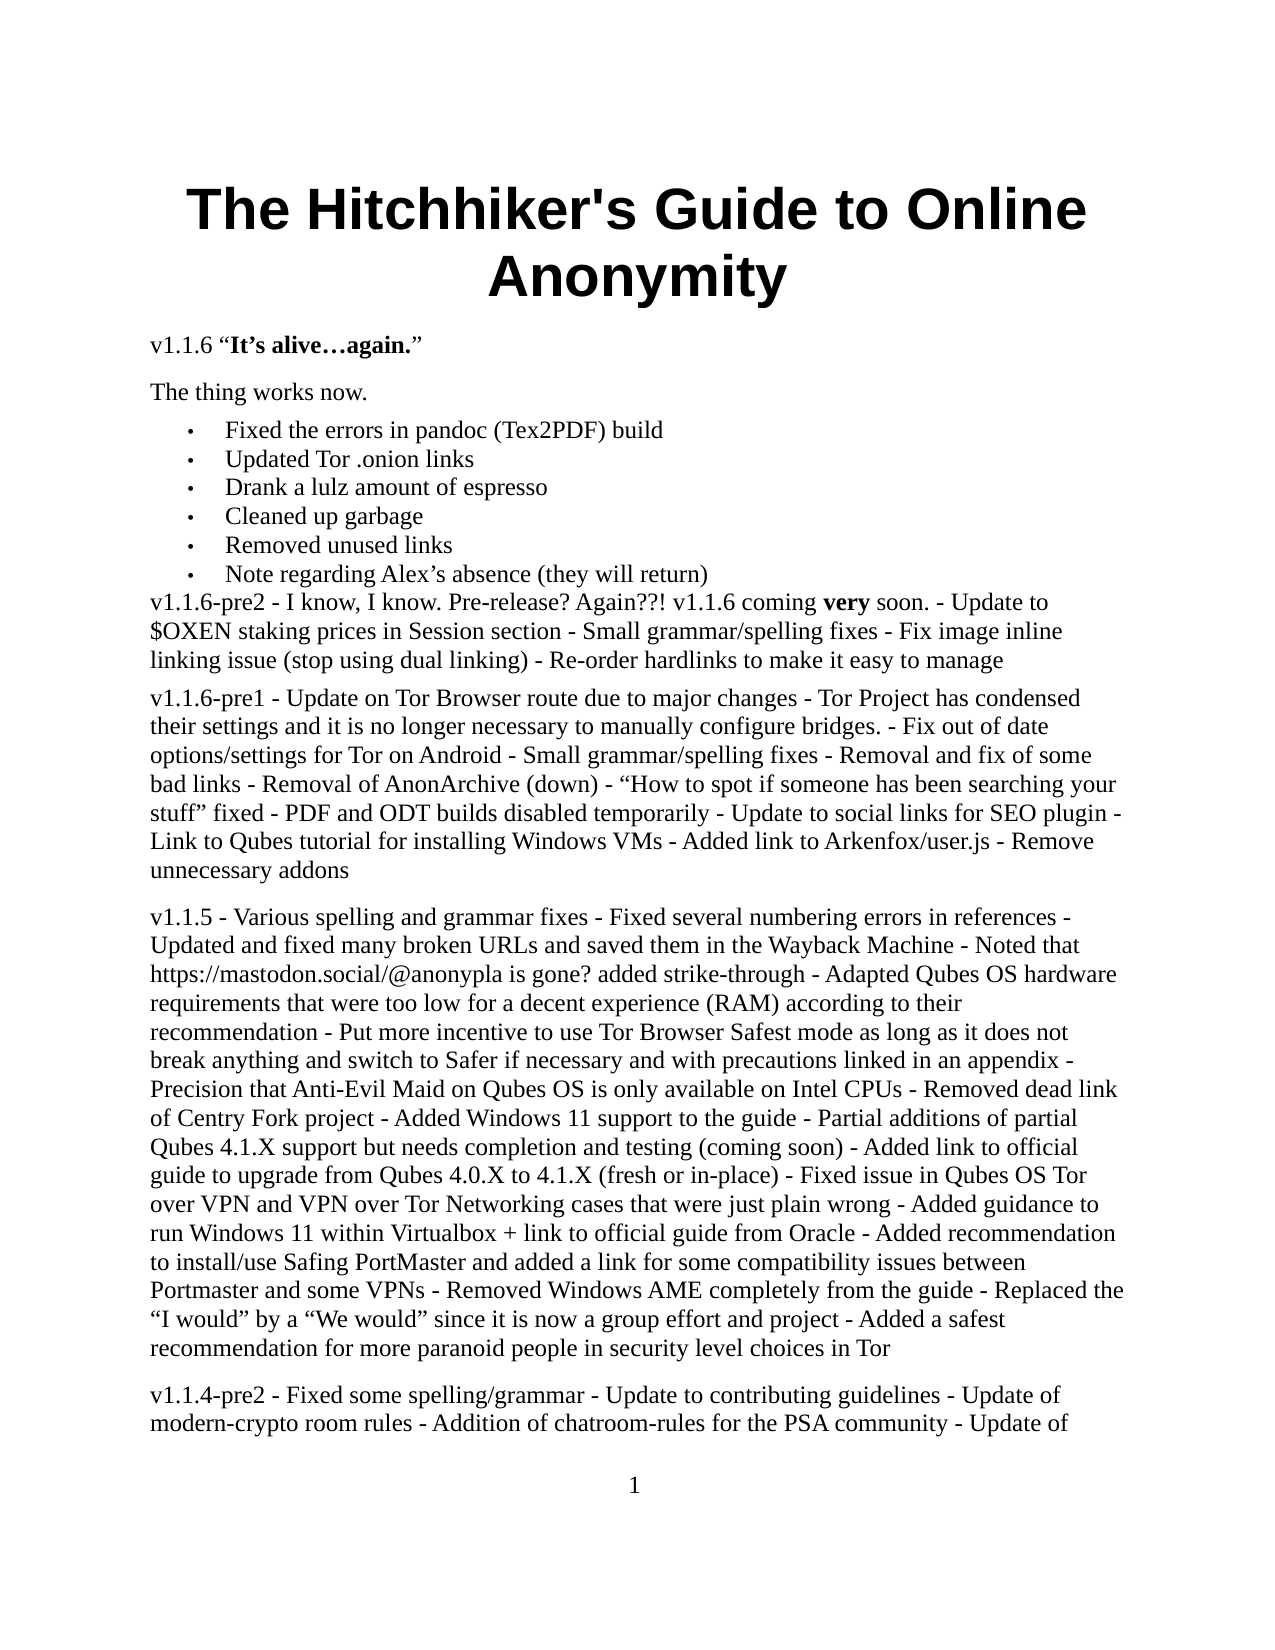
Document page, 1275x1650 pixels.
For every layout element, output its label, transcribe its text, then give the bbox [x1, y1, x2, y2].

text v1.1.4-pre2 - Fixed some spelling/grammar - Update to contributing guidelines - Update of modern-crypto room rules - Addition of chatroom-rules for the PSA community - Update of [150, 1380, 1125, 1437]
list Cleaned up garbage [187, 501, 1125, 530]
text v1.1.6 “It’s alive…again.” [150, 331, 1125, 359]
list Drank a lulz amount of espresso [187, 472, 1125, 501]
text v1.1.6-pre2 - I know, I know. Pre-release? Again??! v1.1.6 coming very soon. - Update to $OXEN staking prices in Session section - Small grammar/spelling fixes - Fix image inline linking issue (stop using dual linking) - Re-order hardlinks to make it easy to manage [150, 587, 1125, 674]
list Fixed the errors in pandoc (Tex2PDF) build [187, 415, 1125, 444]
list Removed unused links [187, 530, 1125, 559]
list Updated Tor .onion links [187, 444, 1125, 472]
text v1.1.6-pre1 - Update on Tor Browser route due to major changes - Tor Project has condensed their settings and it is no longer necessary to manually configure bridges. - Fix out of date options/settings for Tor on Android - Small grammar/spelling fixes - Removal and fix of some bad links - Removal of AnonArchive (down) - “How to spot if someone has been searching your stuff” fixed - PDF and ODT builds disabled temporarily - Update to social links for SEO plugin - Link to Qubes tutorial for installing Windows VMs - Added link to Arkenfox/user.js - Remove unnecessary addons [150, 683, 1125, 884]
list Note regarding Alex’s absence (they will return) [187, 559, 1125, 587]
text The thing works now. [150, 377, 1125, 406]
text v1.1.5 - Various spelling and grammar fixes - Fixed several numbering errors in references - Updated and fixed many broken URLs and saved them in the Wayback Machine - Noted that https://mastodon.social/@anonypla is gone? added strike-through - Adapted Qubes OS hardware requirements that were too low for a decent experience (RAM) according to their recommendation - Put more incentive to use Tor Browser Safest mode as long as it does not break anything and switch to Safer if necessary and with precautions linked in an appendix - Precision that Anti-Evil Maid on Qubes OS is only available on Intel CPUs - Removed dead link of Centry Fork project - Added Windows 11 support to the guide - Partial additions of partial Qubes 4.1.X support but needs completion and testing (coming soon) - Added link to official guide to upgrade from Qubes 4.0.X to 4.1.X (fresh or in-place) - Fixed issue in Qubes OS Tor over VPN and VPN over Tor Networking cases that were just plain wrong - Added guidance to run Windows 11 within Virtualbox + link to official guide from Oracle - Added recommendation to install/use Safing PortMaster and added a link for some compatibility issues between Portmaster and some VPNs - Removed Windows AME completely from the guide - Replaced the “I would” by a “We would” since it is now a group effort and project - Added a safest recommendation for more paranoid people in security level choices in Tor [150, 902, 1125, 1362]
title The Hitchhiker's Guide to Online Anonymity [150, 175, 1125, 309]
